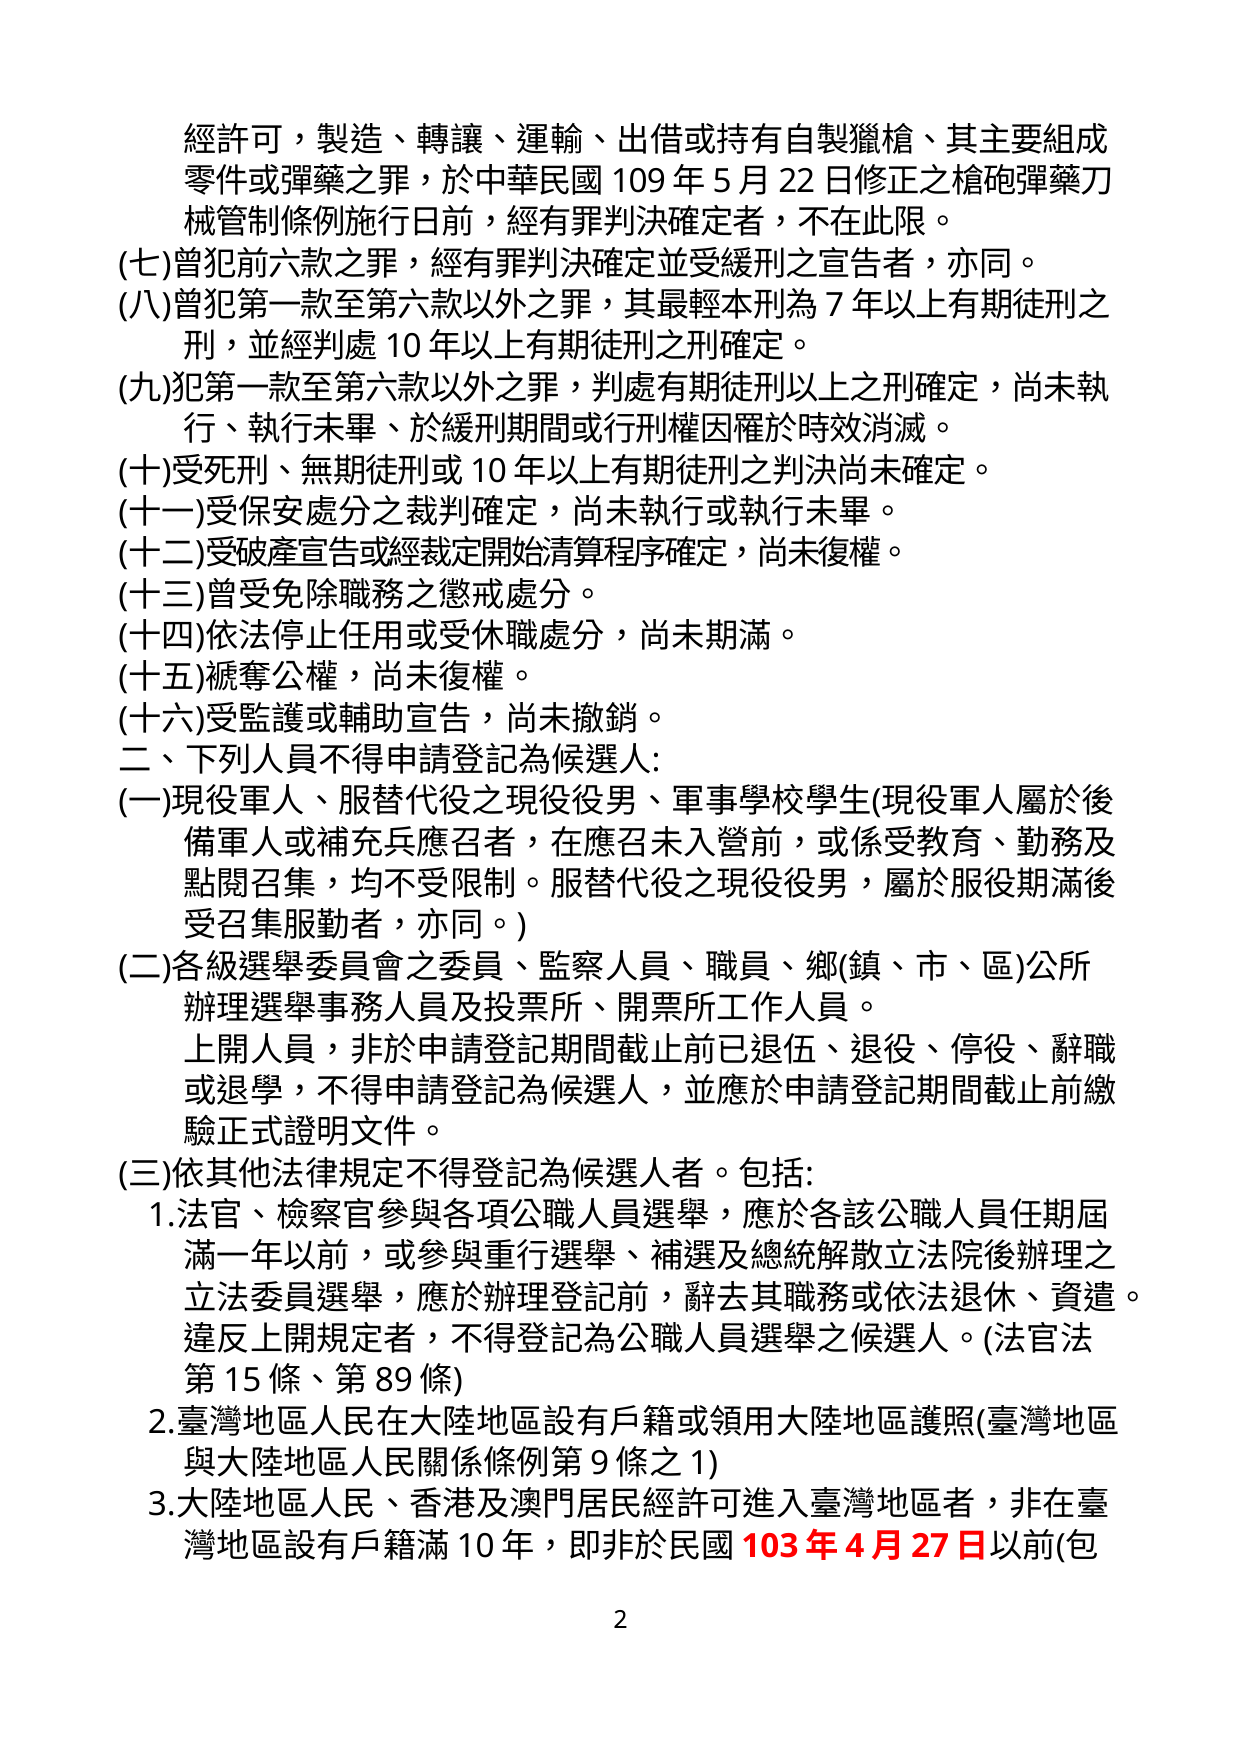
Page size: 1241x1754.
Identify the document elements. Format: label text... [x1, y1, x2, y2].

text (六)曾犯毒品危害防制條例第4條至第9條、第12條第1項、第2項、該二項之未遂犯、第13條、第14條第1項、第2項、第15條、槍砲彈藥刀械管制條例第7條、第8條第1項至第5項、第12條、第13條、洗錢防制法第14條、第15條、刑法第302條之1或第339條之4之罪，經有罪判決確定。但原住民單純僅犯未經許可，製造、轉讓、運輸、出借或持有自製獵槍、其主要組成零件或彈藥之罪，於中華民國109年5月22日修正之槍砲彈藥刀械管制條例施行日前，經有罪判決確定者，不在此限。 [118, 118, 1122, 242]
text (十)受死刑、無期徒刑或10年以上有期徒刑之判決尚未確定。 [118, 449, 1122, 490]
text 3.大陸地區人民、香港及澳門居民經許可進入臺灣地區者，非在臺灣地區設有戶籍滿10年，即非於民國103年4月27日以前(包括當日)在臺灣地區設有戶籍者，不得登記為候選人。香港或澳門居民如於香港或澳門分別於英國及葡萄牙結束其治理前，取得華僑身分者及其符合中華民國國籍取得要件之配偶及子女經許可進入臺灣地區者，非在臺灣地區設有戶籍滿1年，即非於民國112年4月27日以前(包括當日)設有戶籍者，不得登記為候選人。(臺灣地區與大陸地區人民關係條例第21條、香港澳門關係條例第16條) [148, 1483, 1122, 1566]
text 1.法官、檢察官參與各項公職人員選舉，應於各該公職人員任期屆滿一年以前，或參與重行選舉、補選及總統解散立法院後辦理之立法委員選舉，應於辦理登記前，辭去其職務或依法退休、資遣。違反上開規定者，不得登記為公職人員選舉之候選人。(法官法第15條、第89條) [148, 1193, 1122, 1400]
text 2.臺灣地區人民在大陸地區設有戶籍或領用大陸地區護照(臺灣地區與大陸地區人民關係條例第9條之1) [148, 1400, 1122, 1483]
text (八)曾犯第一款至第六款以外之罪，其最輕本刑為7年以上有期徒刑之刑，並經判處10年以上有期徒刑之刑確定。 [118, 283, 1122, 366]
text 上開人員，非於申請登記期間截止前已退伍、退役、停役、辭職或退學，不得申請登記為候選人，並應於申請登記期間截止前繳驗正式證明文件。 [183, 1028, 1122, 1152]
text 二、下列人員不得申請登記為候選人: [118, 738, 1122, 780]
text (十四)依法停止任用或受休職處分，尚未期滿。 [118, 614, 1122, 656]
text (十一)受保安處分之裁判確定，尚未執行或執行未畢。 [118, 490, 1122, 532]
text (十三)曾受免除職務之懲戒處分。 [118, 573, 1122, 614]
text (十六)受監護或輔助宣告，尚未撤銷。 [118, 697, 1122, 738]
text (三)依其他法律規定不得登記為候選人者。包括: [118, 1152, 1122, 1193]
text (一)現役軍人、服替代役之現役役男、軍事學校學生(現役軍人屬於後備軍人或補充兵應召者，在應召未入營前，或係受教育、勤務及點閱召集，均不受限制。服替代役之現役役男，屬於服役期滿後受召集服勤者，亦同。) [118, 780, 1122, 945]
text (十五)褫奪公權，尚未復權。 [118, 656, 1122, 697]
text (二)各級選舉委員會之委員、監察人員、職員、鄉(鎮、市、區)公所辦理選舉事務人員及投票所、開票所工作人員。 [118, 945, 1122, 1028]
text (七)曾犯前六款之罪，經有罪判決確定並受緩刑之宣告者，亦同。 [118, 242, 1122, 283]
text (十二)受破產宣告或經裁定開始清算程序確定，尚未復權。 [118, 532, 1122, 573]
text (九)犯第一款至第六款以外之罪，判處有期徒刑以上之刑確定，尚未執行、執行未畢、於緩刑期間或行刑權因罹於時效消滅。 [118, 366, 1122, 449]
